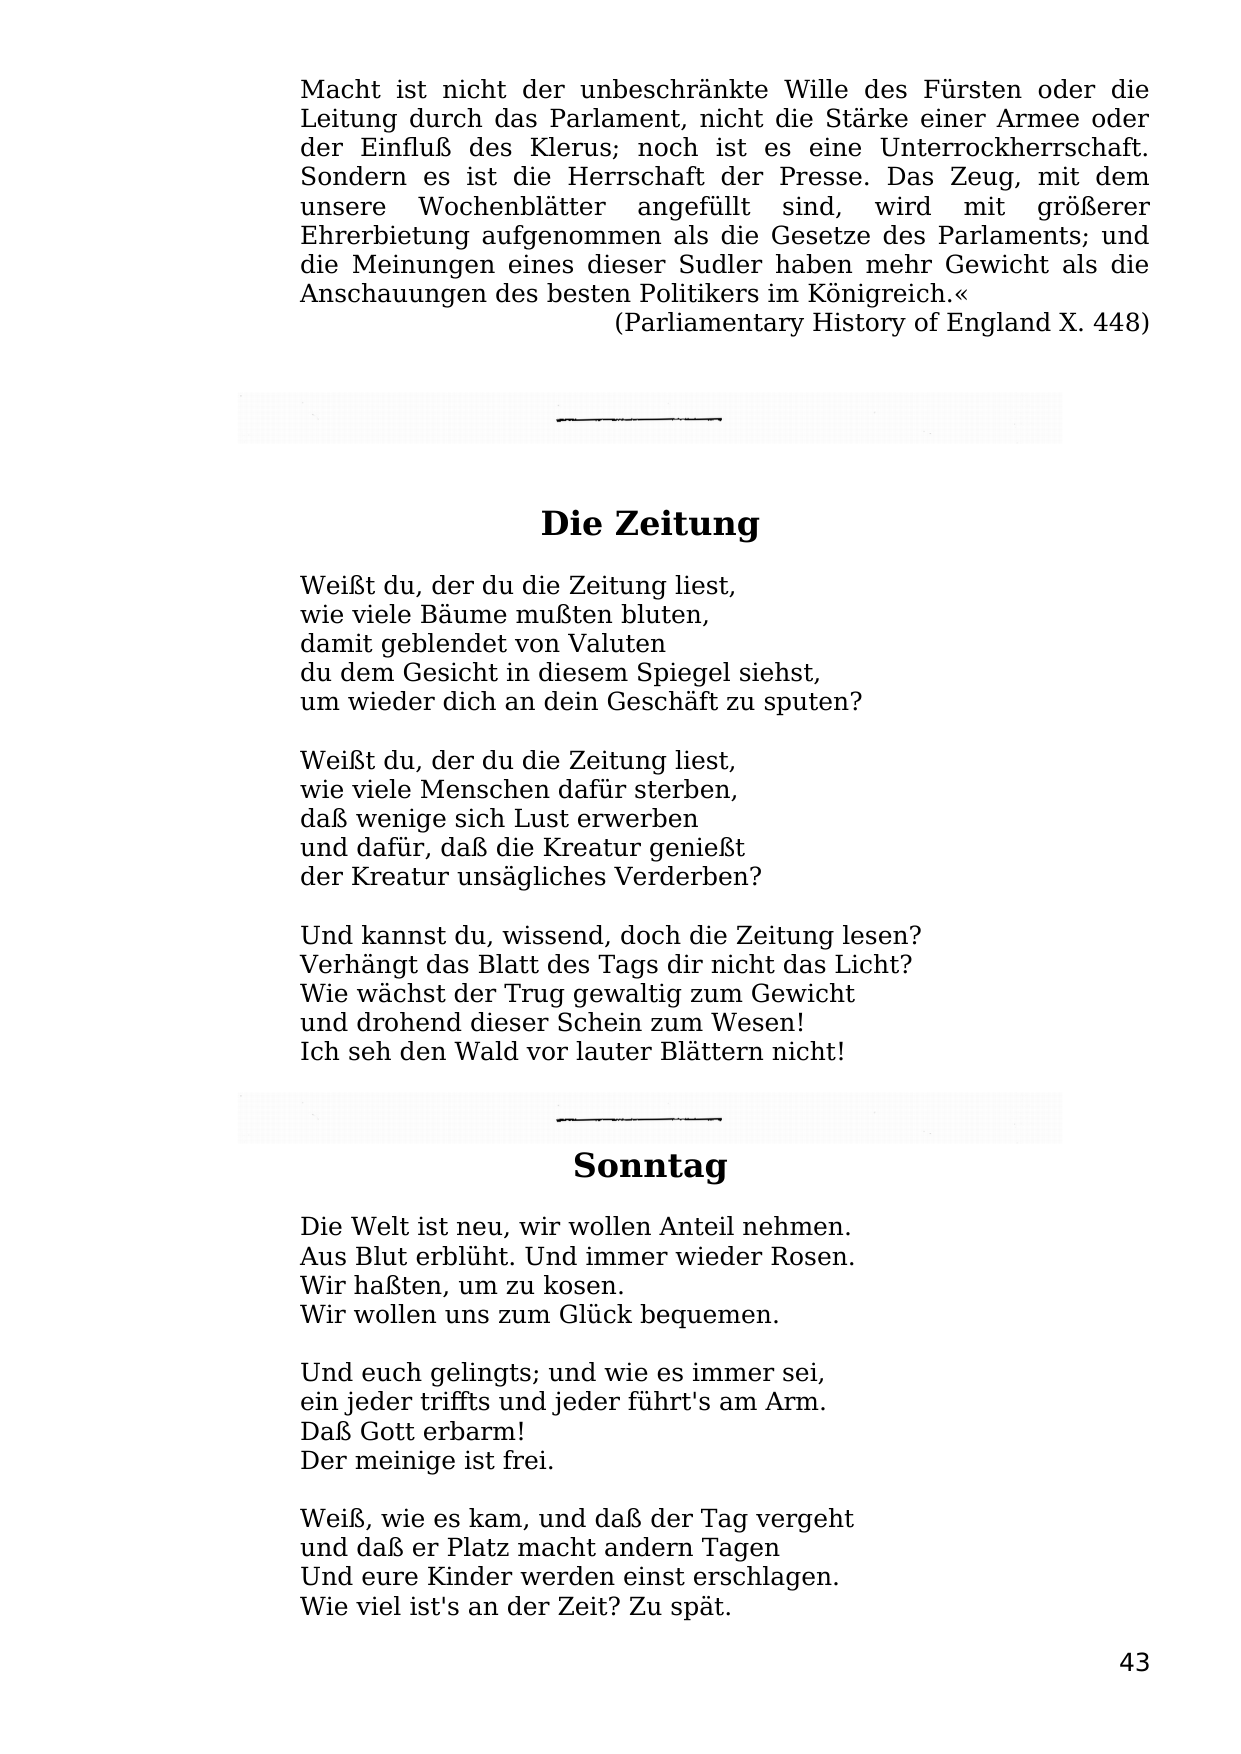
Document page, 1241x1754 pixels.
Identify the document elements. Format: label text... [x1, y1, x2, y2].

text Wir wollen uns zum Glück bequemen. [300, 1300, 1151, 1329]
text Wie viel ist's an der Zeit? Zu spät. [300, 1592, 1151, 1621]
text damit geblendet von Valuten [300, 629, 1151, 658]
text Weiß, wie es kam, und daß der Tag vergeht [300, 1504, 1151, 1533]
text Die Welt ist neu, wir wollen Anteil nehmen. [300, 1185, 1151, 1242]
text Wir haßten, um zu kosen. [300, 1271, 1151, 1300]
text Weißt du, der du die Zeitung liest, [300, 746, 1151, 775]
text Aus Blut erblüht. Und immer wieder Rosen. [300, 1242, 1151, 1271]
text Die Zeitung [150, 480, 1151, 543]
picture [237, 392, 1063, 444]
text um wieder dich an dein Geschäft zu sputen? [300, 687, 1151, 717]
text ein jeder triffts und jeder führt's am Arm. [300, 1387, 1151, 1417]
text wie viele Bäume mußten bluten, [300, 600, 1151, 629]
picture [237, 1092, 1063, 1144]
text und drohend dieser Schein zum Wesen! [300, 1008, 1151, 1037]
text Und kannst du, wissend, doch die Zeitung lesen? [300, 921, 1151, 950]
text Der meinige ist frei. [300, 1446, 1151, 1475]
text daß wenige sich Lust erwerben [300, 804, 1151, 833]
text Und euch gelingts; und wie es immer sei, [300, 1358, 1151, 1387]
text Ich seh den Wald vor lauter Blättern nicht! [300, 1037, 1151, 1067]
text der Kreatur unsägliches Verderben? [300, 862, 1151, 892]
text Daß Gott erbarm! [300, 1417, 1151, 1446]
text Macht ist nicht der unbeschränkte Wille des Fürsten oder die Leitung durch das Parlament, nicht die Stärke einer Armee oder der Einfluß des Klerus; noch ist es eine Unterrockherrschaft. Sondern es ist die Herrschaft der Presse. Das Zeug, mit dem unsere Wochenblätter angefüllt sind, wird mit größerer Ehrerbietung aufgenommen als die Gesetze des Parlaments; und die Meinungen eines dieser Sudler haben mehr Gewicht als die Anschauungen des besten Politikers im Königreich.« [300, 75, 1151, 308]
text wie viele Menschen dafür sterben, [300, 775, 1151, 804]
text Und eure Kinder werden einst erschlagen. [300, 1562, 1151, 1592]
text und dafür, daß die Kreatur genießt [300, 833, 1151, 862]
text und daß er Platz macht andern Tagen [300, 1533, 1151, 1562]
text Weißt du, der du die Zeitung liest, [300, 543, 1151, 600]
text du dem Gesicht in diesem Spiegel siehst, [300, 658, 1151, 687]
text Wie wächst der Trug gewaltig zum Gewicht [300, 979, 1151, 1008]
text Sonntag [150, 1093, 1151, 1185]
text Verhängt das Blatt des Tags dir nicht das Licht? [300, 950, 1151, 979]
text (Parliamentary History of England X. 448) [300, 308, 1151, 337]
